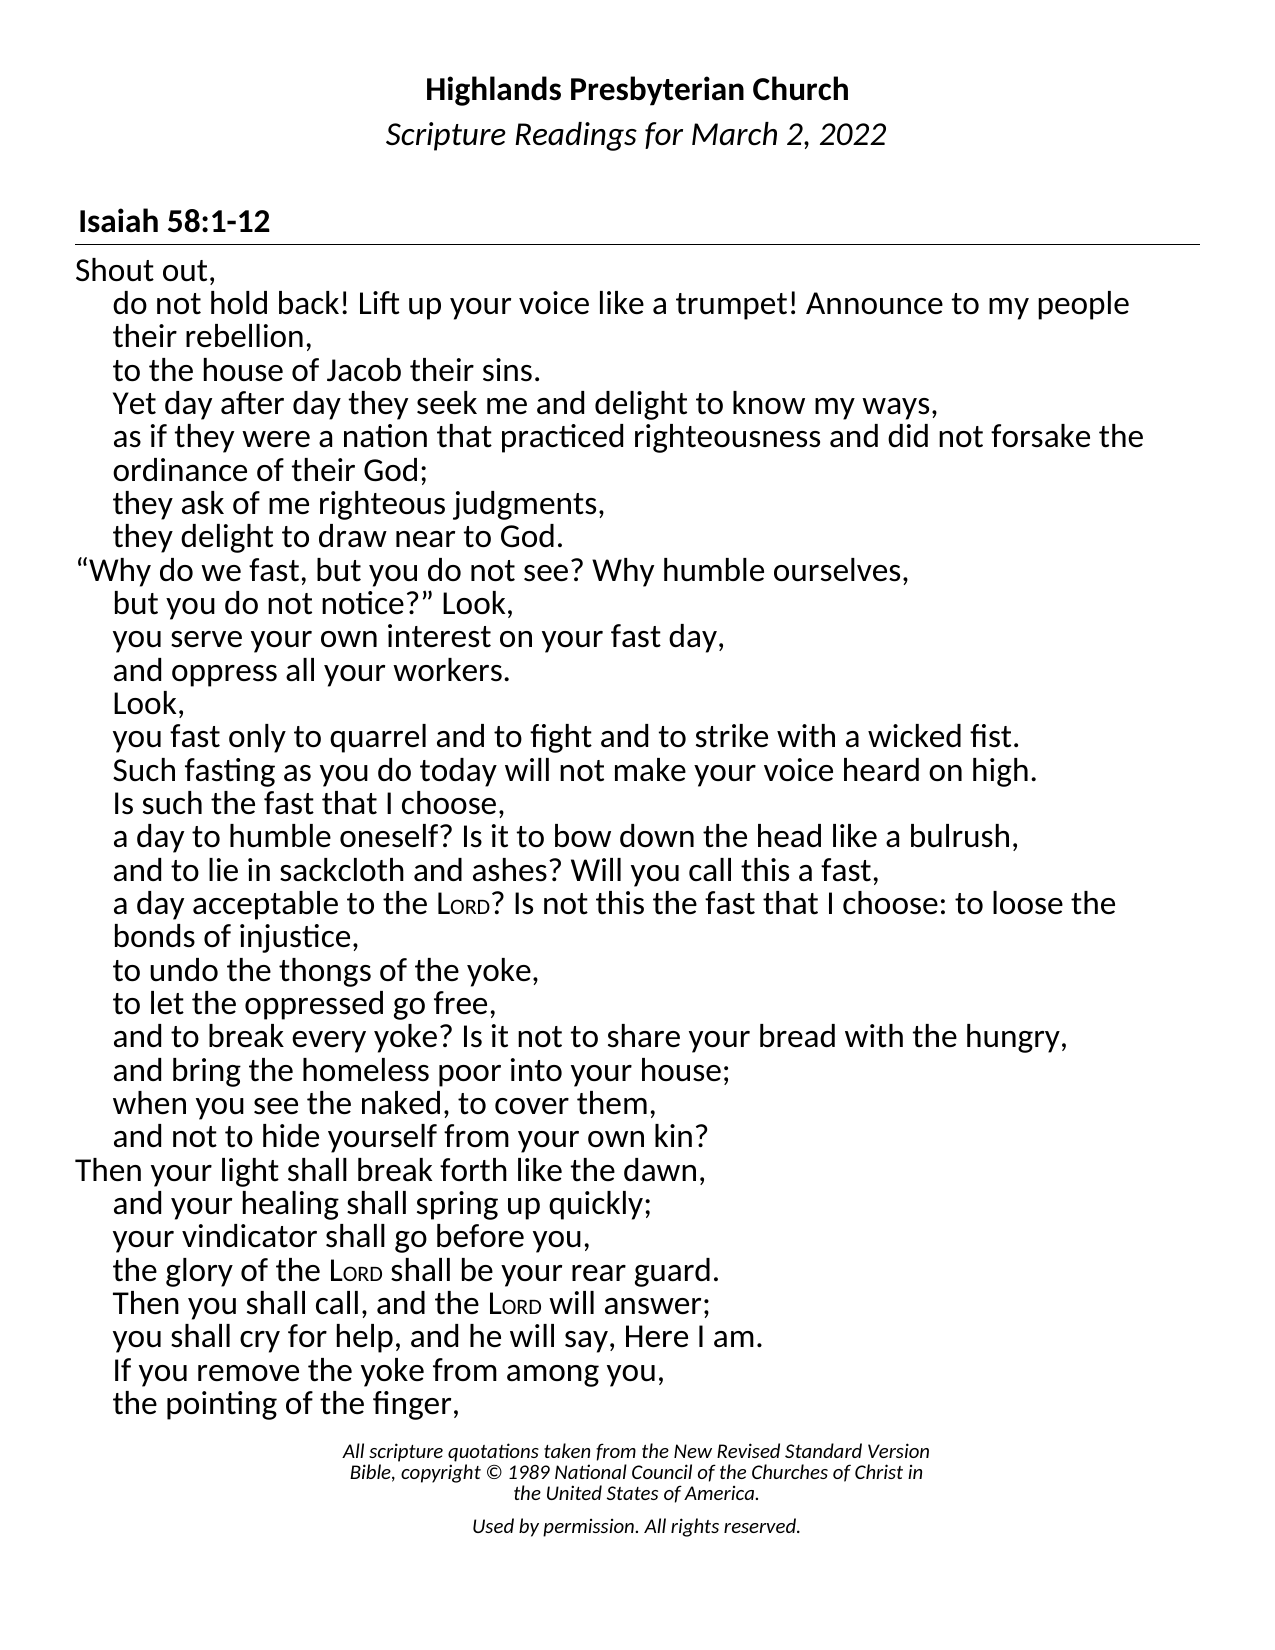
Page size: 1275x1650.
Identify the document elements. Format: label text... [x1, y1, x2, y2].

text Used by permission. All rights reserved. [337, 1518, 937, 1539]
subtitle Scripture Readings for March 2, 2022 [75, 120, 1200, 154]
text All scripture quotations taken from the New Revised Standard Version Bible, copyright © 1989 National Council of the Churches of Christ in the United States of America. [337, 1443, 937, 1506]
title Highlands Presbyterian Church [75, 75, 1200, 108]
subtitle Isaiah 58:1-12 [75, 204, 1200, 244]
text Then your light shall break forth like the dawn, and your healing shall spring up quickly; your vindicator shall go before you, the glory of the Lord shall be your rear guard. Then you shall call, and the Lord will answer; you shall cry for help, and he will say, Here I am. If you remove the yoke from among you, the pointing of the finger, [75, 1156, 1200, 1423]
text Shout out, do not hold back! Lift up your voice like a trumpet! Announce to my people their rebellion, to the house of Jacob their sins. Yet day after day they seek me and delight to know my ways, as if they were a nation that practiced righteousness and did not forsake the ordinance of their God; they ask of me righteous judgments, they delight to draw near to God. [75, 256, 1200, 556]
text “Why do we fast, but you do not see? Why humble ourselves, but you do not notice?” Look, you serve your own interest on your fast day, and oppress all your workers. Look, you fast only to quarrel and to fight and to strike with a wicked fist. Such fasting as you do today will not make your voice heard on high. Is such the fast that I choose, a day to humble oneself? Is it to bow down the head like a bulrush, and to lie in sackcloth and ashes? Will you call this a fast, a day acceptable to the Lord? Is not this the fast that I choose: to loose the bonds of injustice, to undo the thongs of the yoke, to let the oppressed go free, and to break every yoke? Is it not to share your bread with the hungry, and bring the homeless poor into your house; when you see the naked, to cover them, and not to hide yourself from your own kin? [75, 556, 1200, 1156]
